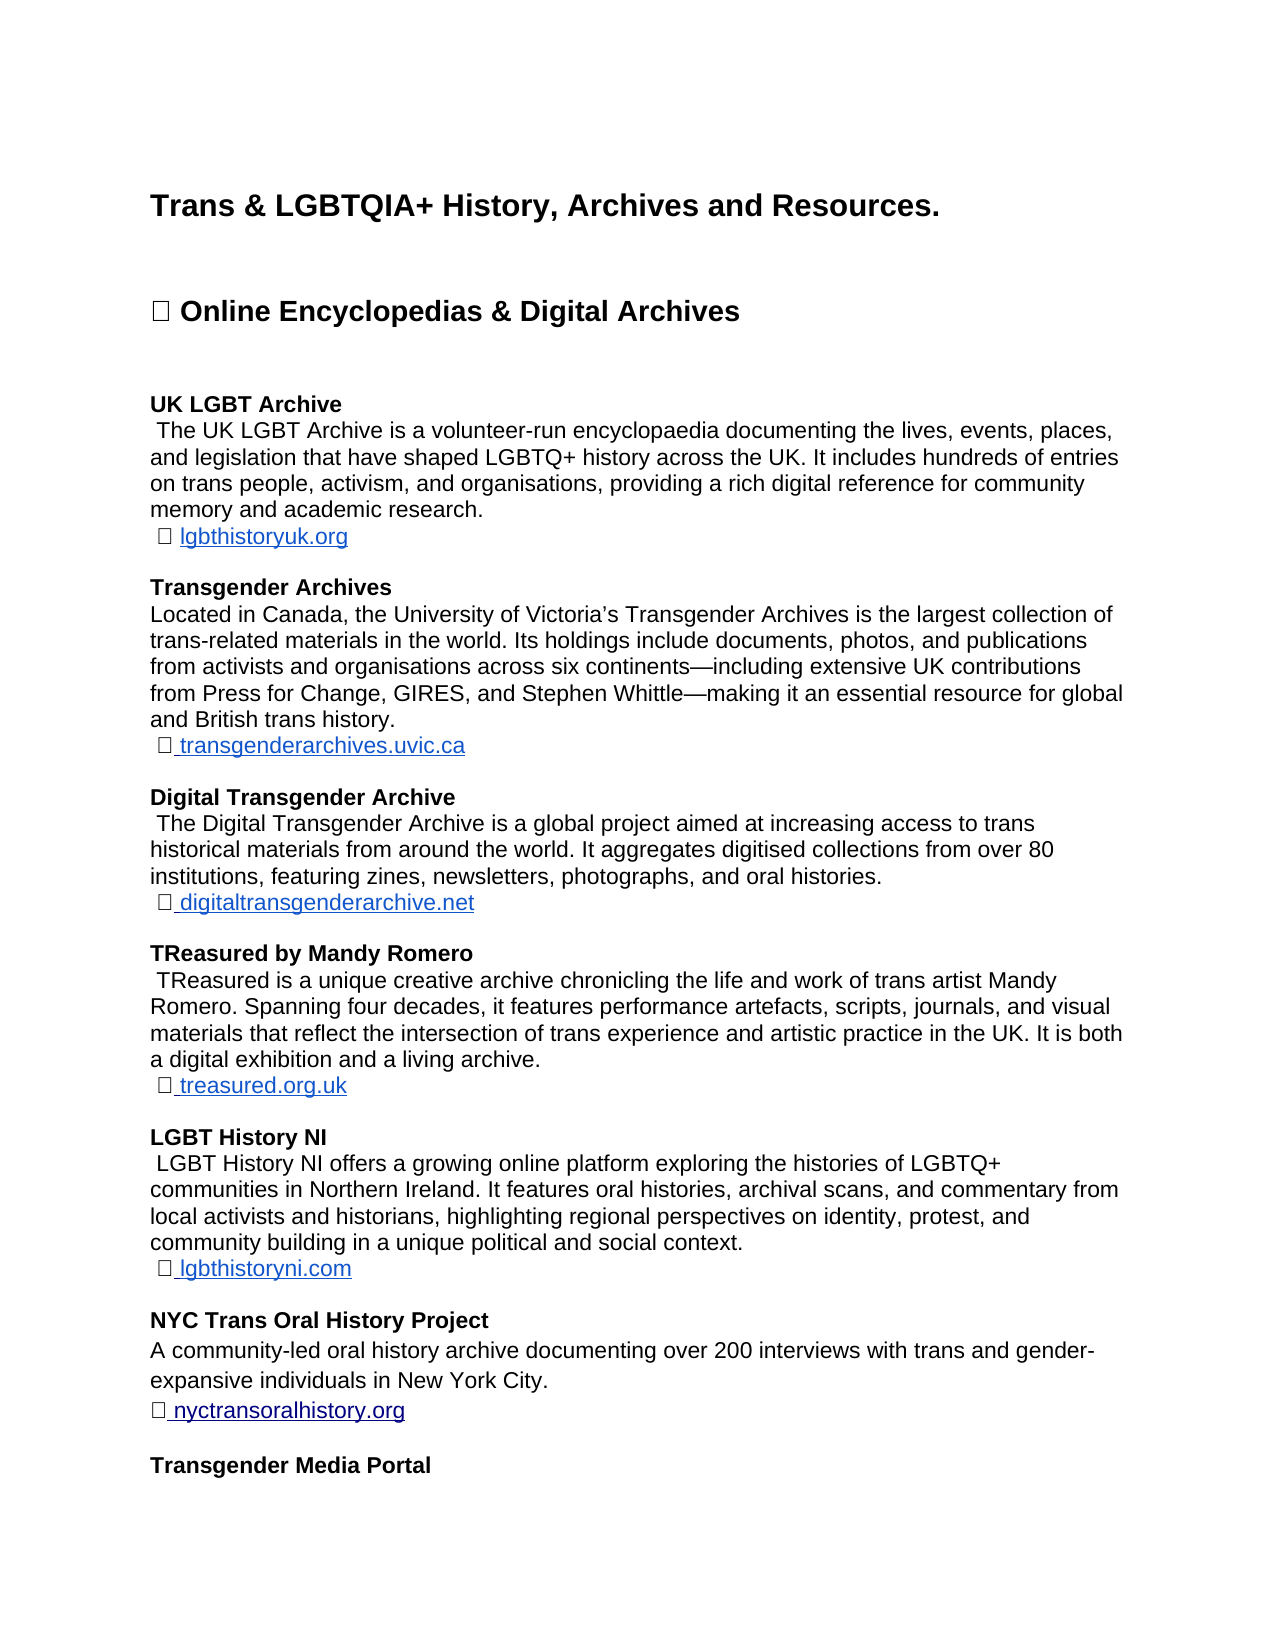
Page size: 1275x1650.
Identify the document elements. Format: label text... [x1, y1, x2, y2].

text A community-led oral history archive documenting over 200 interviews with trans and gender-expansive individuals in New York City. [150, 1337, 1125, 1393]
text Transgender Archives Located in Canada, the University of Victoria’s Transgender Archives is the largest collection of trans-related materials in the world. Its holdings include documents, photos, and publications from activists and organisations across six continents—including extensive UK contributions from Press for Change, GIRES, and Stephen Whittle—making it an essential resource for global and British trans history. 🔗 transgenderarchives.uvic.ca [150, 574, 1125, 759]
text TReasured by Mandy Romero TReasured is a unique creative archive chronicling the life and work of trans artist Mandy Romero. Spanning four decades, it features performance artefacts, scripts, journals, and visual materials that reflect the intersection of trans experience and artistic practice in the UK. It is both a digital exhibition and a living archive. 🔗 treasured.org.uk [150, 940, 1125, 1098]
text Transgender Media Portal [150, 1452, 1125, 1479]
text UK LGBT Archive The UK LGBT Archive is a volunteer-run encyclopaedia documenting the lives, events, places, and legislation that have shaped LGBTQ+ history across the UK. It includes hundreds of entries on trans people, activism, and organisations, providing a rich digital reference for community memory and academic research. 🔗 lgbthistoryuk.org [150, 391, 1125, 549]
text LGBT History NI LGBT History NI offers a growing online platform exploring the histories of LGBTQ+ communities in Northern Ireland. It features oral histories, archival scans, and commentary from local activists and historians, highlighting regional perspectives on identity, protest, and community building in a unique political and social context. 🔗 lgbthistoryni.com [150, 1123, 1125, 1282]
text NYC Trans Oral History Project [150, 1307, 1125, 1333]
text 🔗 nyctransoralhistory.org [150, 1397, 1125, 1424]
subtitle Trans & LGBTQIA+ History, Archives and Resources. [150, 187, 1125, 223]
text Digital Transgender Archive The Digital Transgender Archive is a global project aimed at increasing access to trans historical materials from around the world. It aggregates digitised collections from over 80 institutions, featuring zines, newsletters, photographs, and oral histories. 🔗 digitaltransgenderarchive.net [150, 784, 1125, 915]
subtitle 🧾 Online Encyclopedias & Digital Archives [150, 294, 1125, 327]
